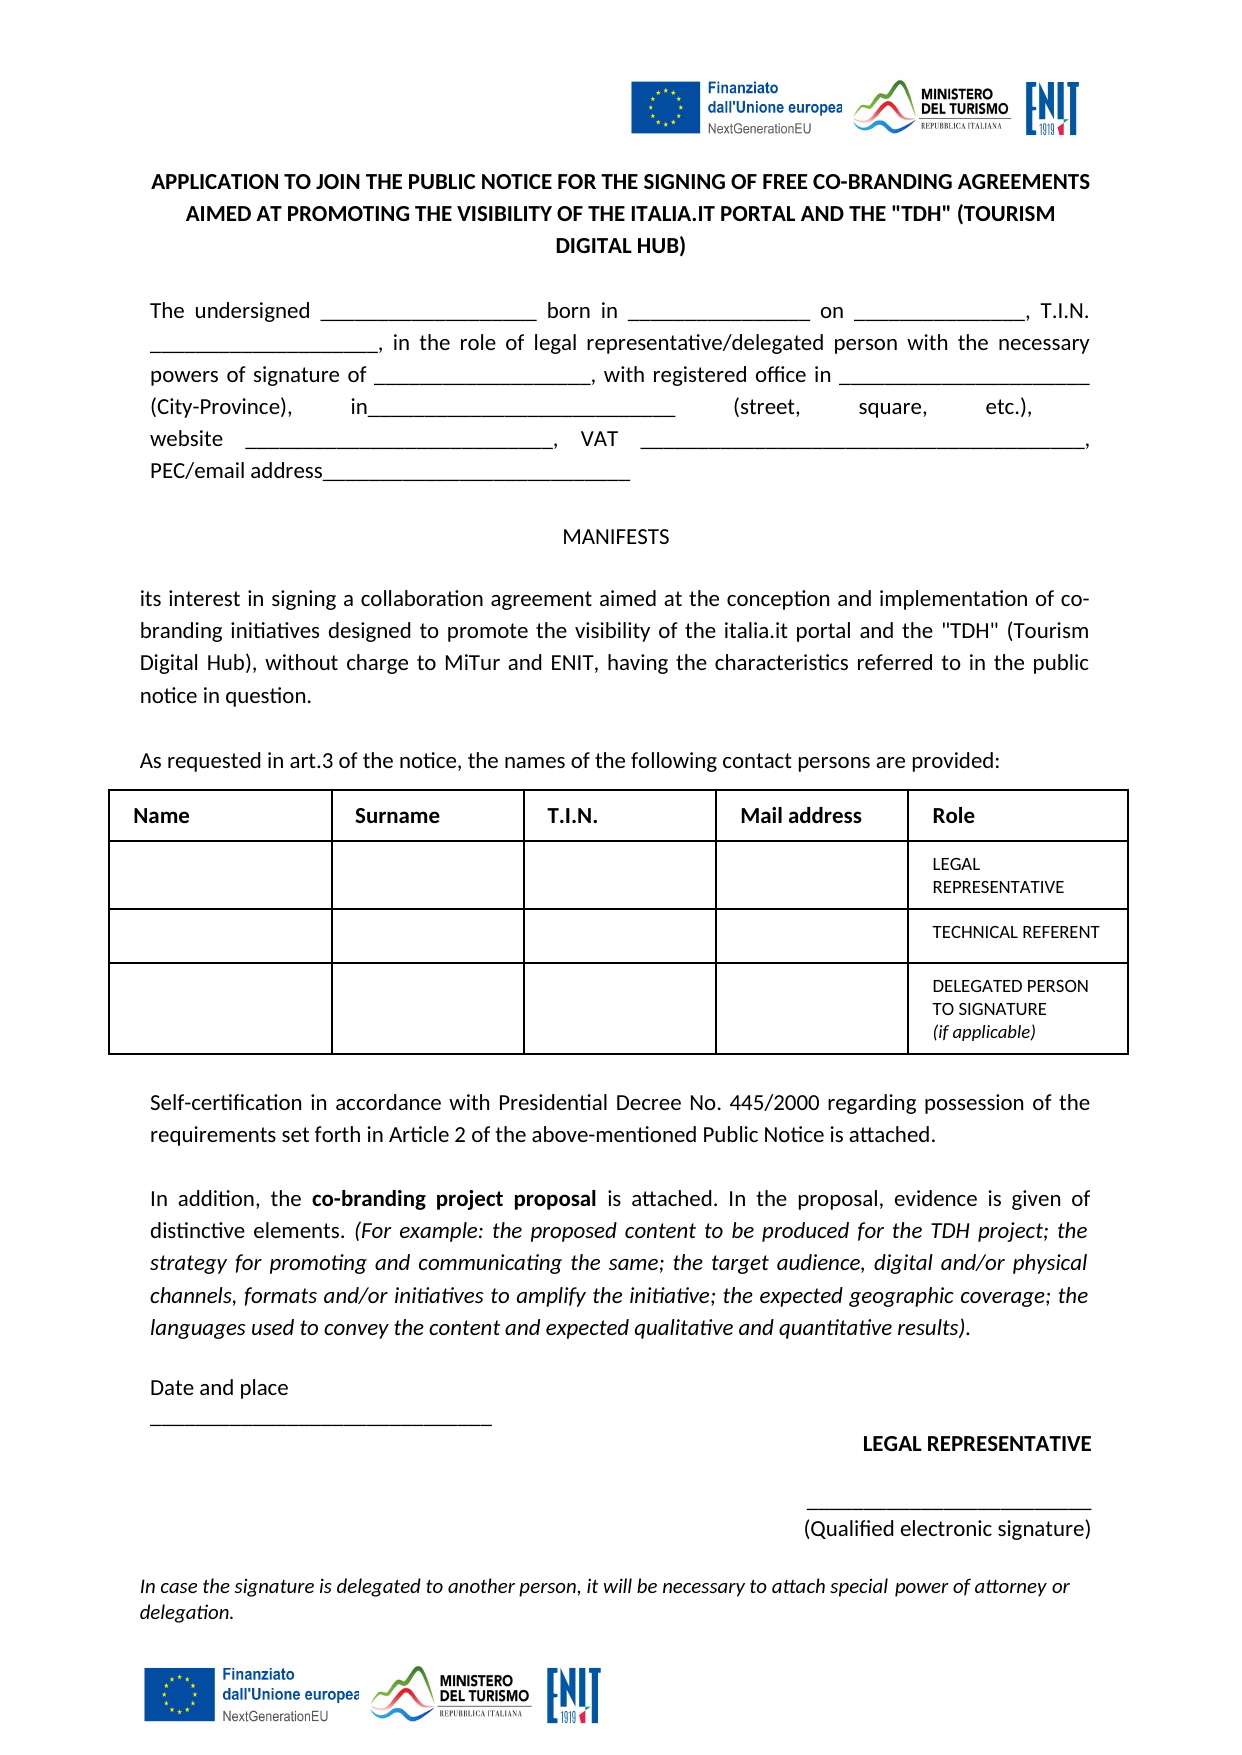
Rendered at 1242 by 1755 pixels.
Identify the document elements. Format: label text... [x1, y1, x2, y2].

table_cell [110, 964, 331, 1053]
text The undersigned ___________________ born in ________________ on _______________, T.I.N. ____________________, in the role of legal representative/delegated person with the necessary powers of signature of ___________________, with registered office in ______________________ (City-Province), in___________________________ (street, square, etc.), website ___________________________, VAT _______________________________________, PEC/email address___________________________ [150, 296, 1092, 485]
text _________________________ [139, 1485, 1092, 1513]
text (Qualified electronic signature) [139, 1514, 1092, 1542]
text MANIFESTS [139, 522, 1092, 551]
table_cell [525, 910, 715, 962]
table_header Name [110, 791, 331, 839]
table_cell [717, 910, 907, 962]
table_cell [525, 842, 715, 908]
table_cell [717, 964, 907, 1053]
table_cell DELEGATED PERSON TO SIGNATURE (if applicable) [909, 964, 1127, 1053]
table_cell [110, 910, 331, 962]
table_header T.I.N. [525, 791, 715, 839]
table_header Surname [333, 791, 523, 839]
text In addition, the co-branding project proposal is attached. In the proposal, evidence is given of distinctive elements. (For example: the proposed content to be produced for the TDH project; the strategy for promoting and communicating the same; the target audience, digital and/or physical channels, formats and/or initiatives to amplify the initiative; the expected geographic coverage; the languages used to convey the content and expected qualitative and quantitative results). [150, 1184, 1092, 1341]
text Self-certification in accordance with Presidential Decree No. 445/2000 regarding possession of the requirements set forth in Article 2 of the above-mentioned Public Notice is attached. [150, 1088, 1092, 1148]
table_cell LEGAL REPRESENTATIVE [909, 842, 1127, 908]
table_cell [333, 964, 523, 1053]
table_cell [110, 842, 331, 908]
text ______________________________ [150, 1401, 1092, 1429]
table_header Mail address [717, 791, 907, 839]
table_cell [525, 964, 715, 1053]
table_cell TECHNICAL REFERENT [909, 910, 1127, 962]
table_cell [333, 910, 523, 962]
text LEGAL REPRESENTATIVE [139, 1429, 1092, 1457]
table_header Role [909, 791, 1127, 839]
text APPLICATION TO JOIN THE PUBLIC NOTICE FOR THE SIGNING OF FREE CO-BRANDING AGREEMENTS AIMED AT PROMOTING THE VISIBILITY OF THE ITALIA.IT PORTAL AND THE "TDH" (TOURISM DIGITAL HUB) [150, 167, 1092, 259]
table_cell [717, 842, 907, 908]
text As requested in art.3 of the notice, the names of the following contact persons are provided: [139, 747, 1092, 774]
text its interest in signing a collaboration agreement aimed at the conception and implementation of co-branding initiatives designed to promote the visibility of the italia.it portal and the "TDH" (Tourism Digital Hub), without charge to MiTur and ENIT, having the characteristics referred to in the public notice in question. [139, 584, 1092, 709]
text Date and place [150, 1373, 1092, 1401]
table_cell [333, 842, 523, 908]
text In case the signature is delegated to another person, it will be necessary to attach special power of attorney or delegation. [139, 1569, 1092, 1625]
